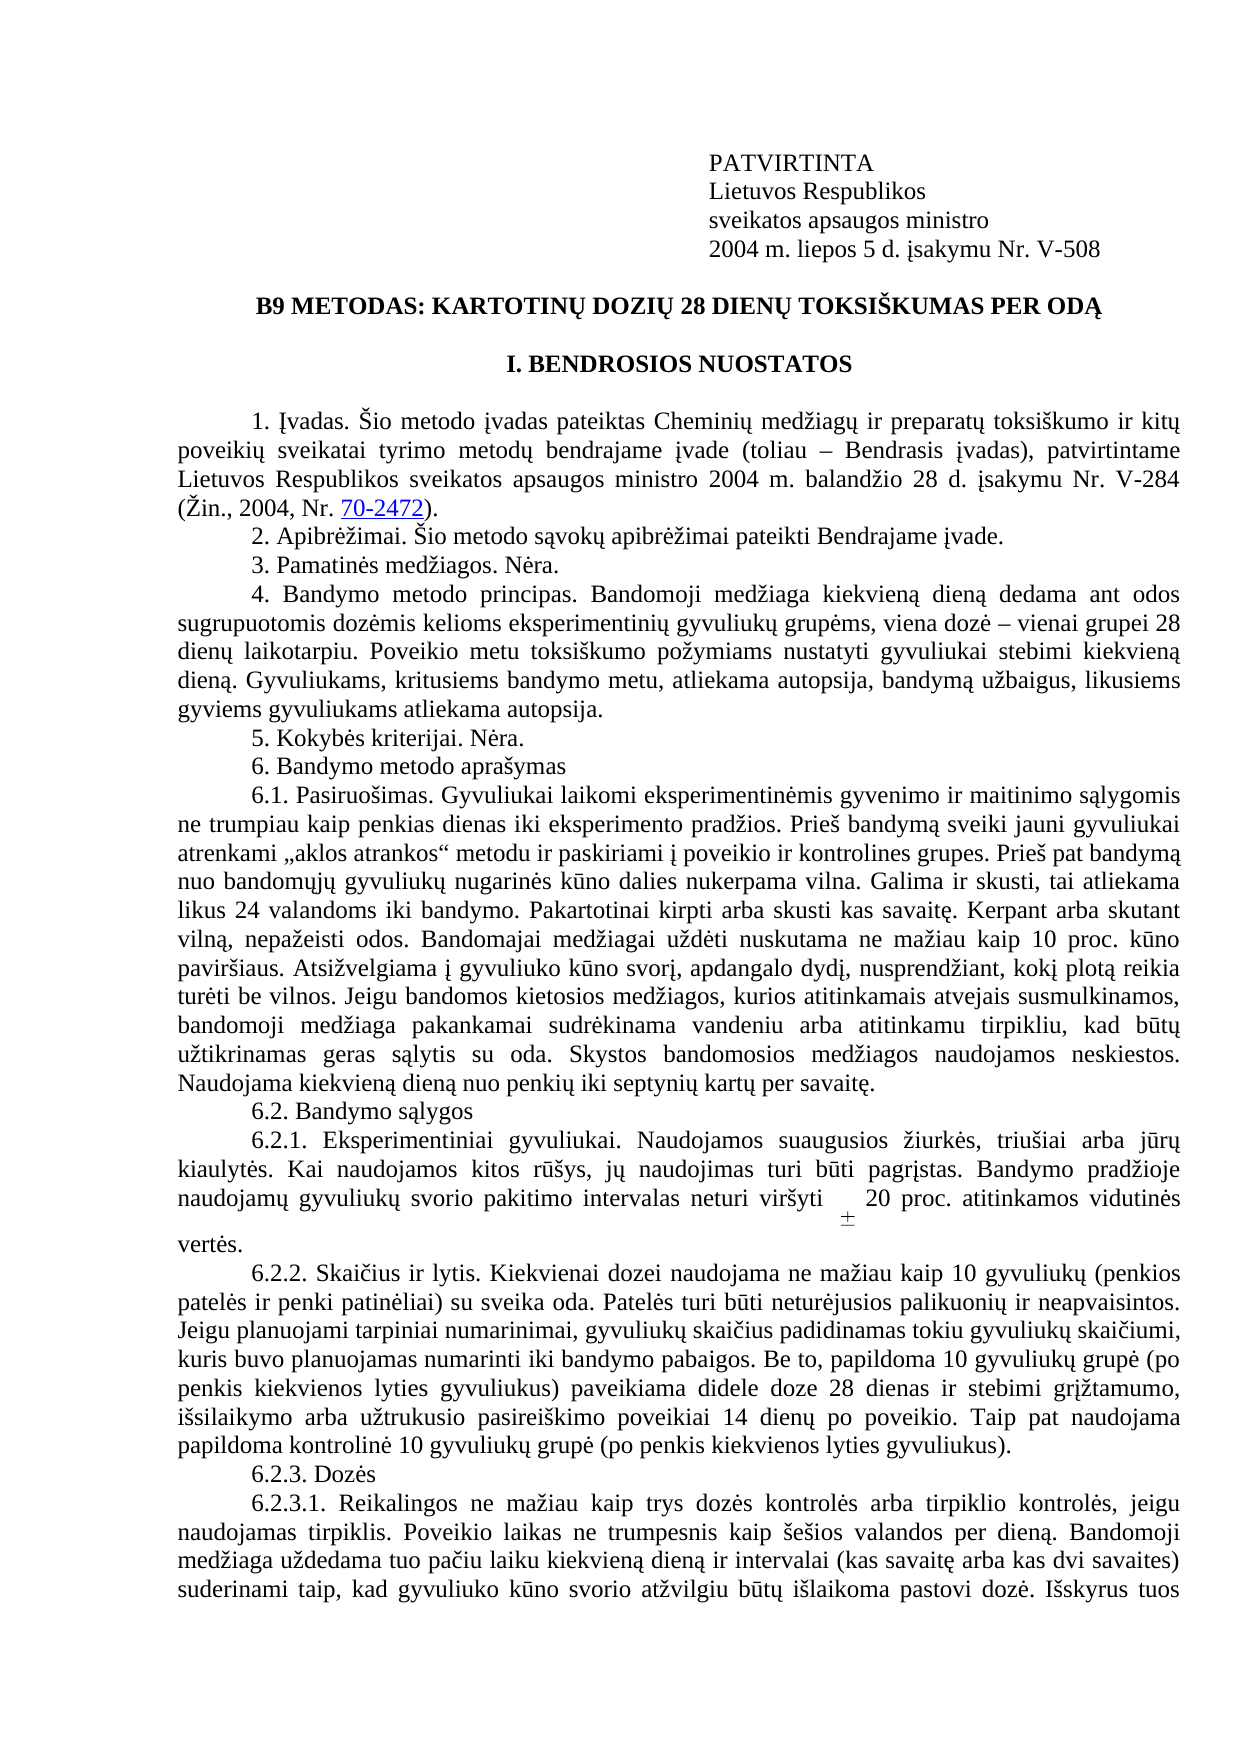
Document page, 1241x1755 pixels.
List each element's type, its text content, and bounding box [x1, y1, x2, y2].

text 3. Pamatinės medžiagos. Nėra. [177, 550, 1181, 579]
text Lietuvos Respublikos [177, 176, 1181, 205]
text 5. Kokybės kriterijai. Nėra. [177, 723, 1181, 751]
text 2. Apibrėžimai. Šio metodo sąvokų apibrėžimai pateikti Bendrajame įvade. [177, 521, 1181, 550]
text sveikatos apsaugos ministro [177, 205, 1181, 234]
text 6.2.1. Eksperimentiniai gyvuliukai. Naudojamos suaugusios žiurkės, triušiai arba jūrų kiaulytės. Kai naudojamos kitos rūšys, jų naudojimas turi būti pagrįstas. Bandymo pradžioje naudojamų gyvuliukų svorio pakitimo intervalas neturi viršyti 20 proc. atitinkamos vidutinės vertės. [177, 1125, 1181, 1258]
text 6. Bandymo metodo aprašymas [177, 751, 1181, 780]
text 1. Įvadas. Šio metodo įvadas pateiktas Cheminių medžiagų ir preparatų toksiškumo ir kitų poveikių sveikatai tyrimo metodų bendrajame įvade (toliau – Bendrasis įvadas), patvirtintame Lietuvos Respublikos sveikatos apsaugos ministro 2004 m. balandžio 28 d. įsakymu Nr. V-284 (Žin., 2004, Nr. 70-2472). [177, 406, 1181, 521]
text 4. Bandymo metodo principas. Bandomoji medžiaga kiekvieną dieną dedama ant odos sugrupuotomis dozėmis kelioms eksperimentinių gyvuliukų grupėms, viena dozė – vienai grupei 28 dienų laikotarpiu. Poveikio metu toksiškumo požymiams nustatyti gyvuliukai stebimi kiekvieną dieną. Gyvuliukams, kritusiems bandymo metu, atliekama autopsija, bandymą užbaigus, likusiems gyviems gyvuliukams atliekama autopsija. [177, 579, 1181, 723]
text 6.2.2. Skaičius ir lytis. Kiekvienai dozei naudojama ne mažiau kaip 10 gyvuliukų (penkios patelės ir penki patinėliai) su sveika oda. Patelės turi būti neturėjusios palikuonių ir neapvaisintos. Jeigu planuojami tarpiniai numarinimai, gyvuliukų skaičius padidinamas tokiu gyvuliukų skaičiumi, kuris buvo planuojamas numarinti iki bandymo pabaigos. Be to, papildoma 10 gyvuliukų grupė (po penkis kiekvienos lyties gyvuliukus) paveikiama didele doze 28 dienas ir stebimi grįžtamumo, išsilaikymo arba užtrukusio pasireiškimo poveikiai 14 dienų po poveikio. Taip pat naudojama papildoma kontrolinė 10 gyvuliukų grupė (po penkis kiekvienos lyties gyvuliukus). [177, 1258, 1181, 1459]
text 6.1. Pasiruošimas. Gyvuliukai laikomi eksperimentinėmis gyvenimo ir maitinimo sąlygomis ne trumpiau kaip penkias dienas iki eksperimento pradžios. Prieš bandymą sveiki jauni gyvuliukai atrenkami „aklos atrankos“ metodu ir paskiriami į poveikio ir kontrolines grupes. Prieš pat bandymą nuo bandomųjų gyvuliukų nugarinės kūno dalies nukerpama vilna. Galima ir skusti, tai atliekama likus 24 valandoms iki bandymo. Pakartotinai kirpti arba skusti kas savaitę. Kerpant arba skutant vilną, nepažeisti odos. Bandomajai medžiagai uždėti nuskutama ne mažiau kaip 10 proc. kūno paviršiaus. Atsižvelgiama į gyvuliuko kūno svorį, apdangalo dydį, nusprendžiant, kokį plotą reikia turėti be vilnos. Jeigu bandomos kietosios medžiagos, kurios atitinkamais atvejais susmulkinamos, bandomoji medžiaga pakankamai sudrėkinama vandeniu arba atitinkamu tirpikliu, kad būtų užtikrinamas geras sąlytis su oda. Skystos bandomosios medžiagos naudojamos neskiestos. Naudojama kiekvieną dieną nuo penkių iki septynių kartų per savaitę. [177, 780, 1181, 1096]
text 2004 m. liepos 5 d. įsakymu Nr. V-508 [177, 234, 1181, 263]
text B9 METODAS: KARTOTINŲ DOZIŲ 28 DIENŲ TOKSIŠKUMAS PER ODĄ [177, 291, 1181, 320]
text 6.2.3. Dozės [177, 1459, 1181, 1488]
text 6.2.3.1. Reikalingos ne mažiau kaip trys dozės kontrolės arba tirpiklio kontrolės, jeigu naudojamas tirpiklis. Poveikio laikas ne trumpesnis kaip šešios valandos per dieną. Bandomoji medžiaga uždedama tuo pačiu laiku kiekvieną dieną ir intervalai (kas savaitę arba kas dvi savaites) suderinami taip, kad gyvuliuko kūno svorio atžvilgiu būtų išlaikoma pastovi dozė. Išskyrus tuos [177, 1488, 1181, 1603]
text Patvirtinta [177, 148, 1181, 176]
text 6.2. Bandymo sąlygos [177, 1096, 1181, 1125]
text I. BENDROSIOS NUOSTATOS [177, 349, 1181, 378]
